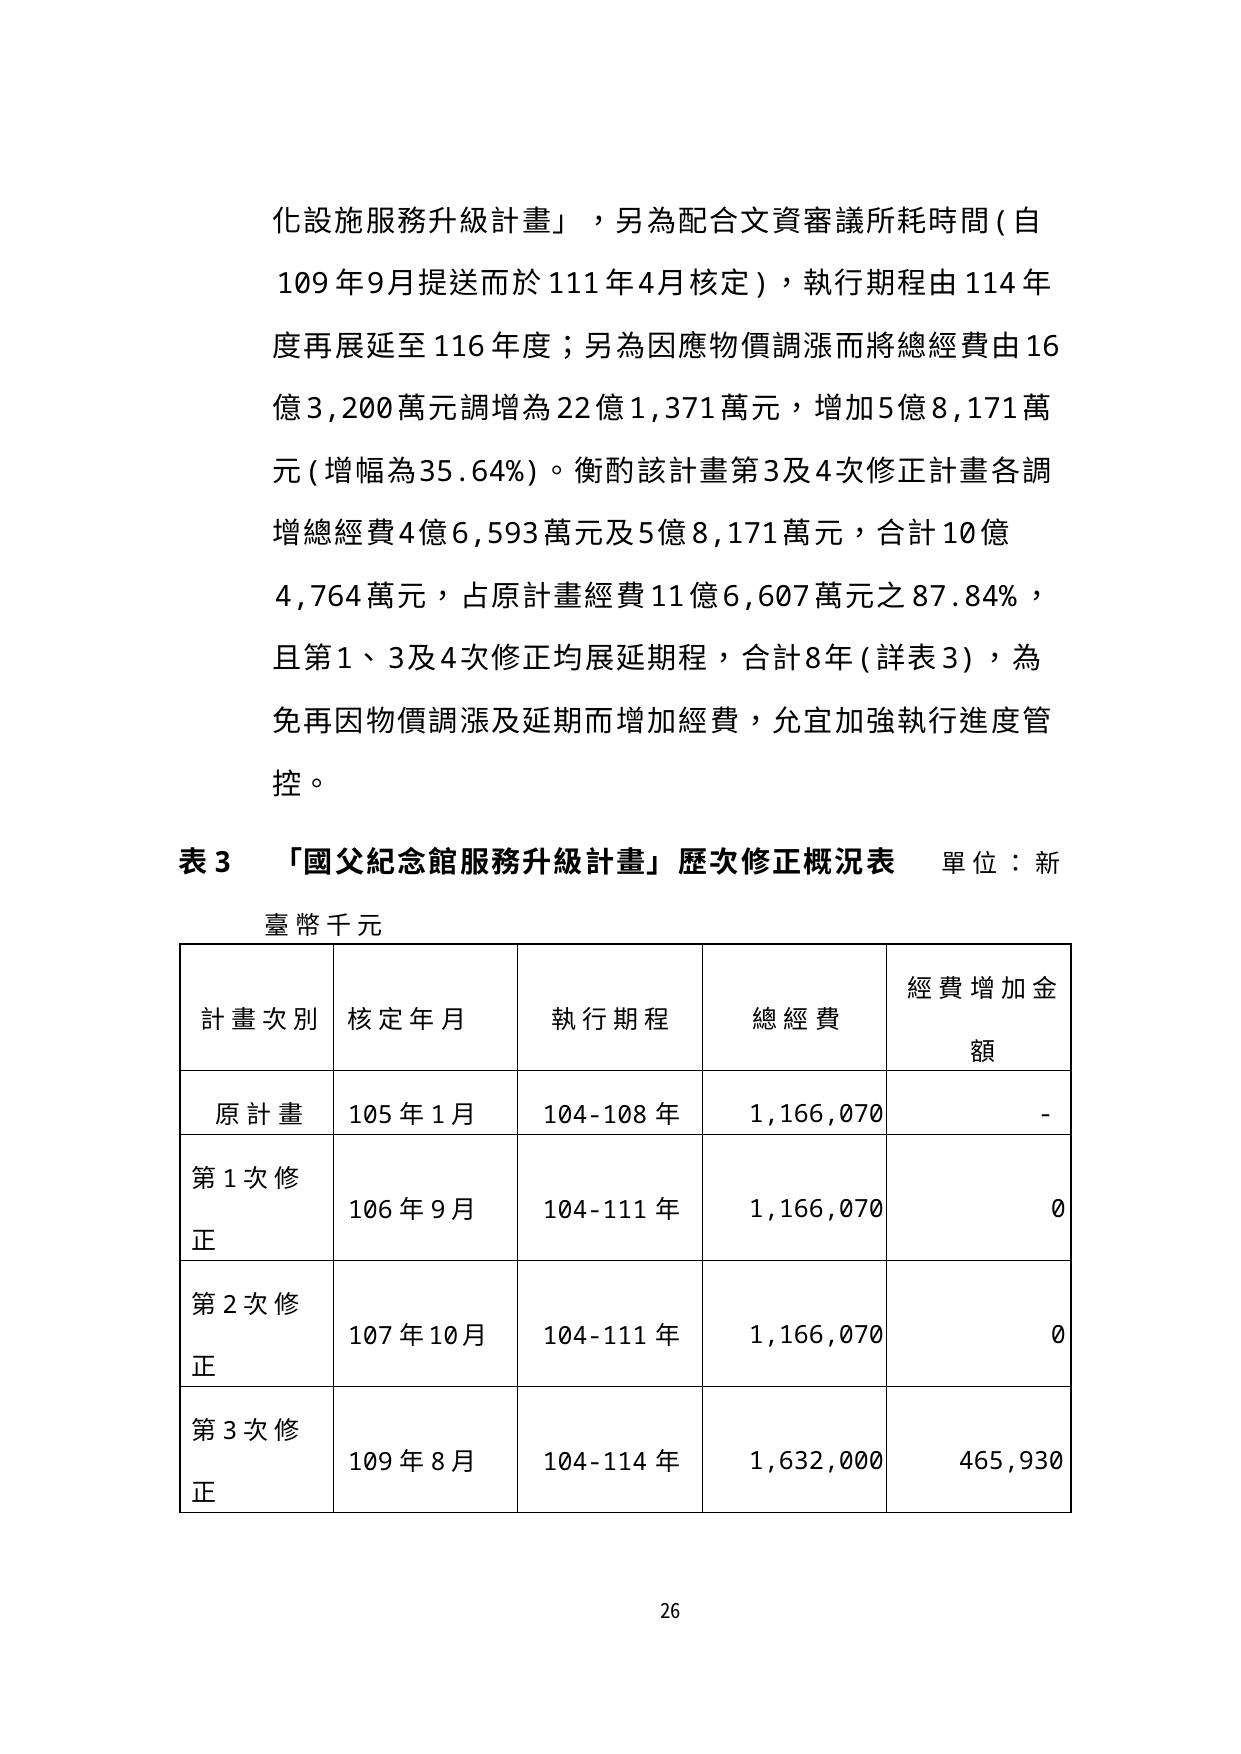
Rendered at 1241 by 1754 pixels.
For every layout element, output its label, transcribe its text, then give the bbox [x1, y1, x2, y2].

table_cell 104-114年 [518, 1387, 702, 1512]
table_cell 1,166,070 [703, 1261, 886, 1386]
table_cell 104-111年 [518, 1135, 702, 1259]
table_cell 1,632,000 [703, 1387, 886, 1512]
table_cell 1,166,070 [703, 1135, 886, 1259]
table_header 經費增加金額 [887, 945, 1070, 1070]
table_cell 第2次修正 [181, 1261, 333, 1386]
table_cell 0 [887, 1261, 1070, 1386]
table_cell 106年9月 [334, 1135, 517, 1259]
table_cell - [887, 1071, 1070, 1133]
table_cell 1,166,070 [703, 1071, 886, 1133]
text 化設施服務升級計畫」，另為配合文資審議所耗時間(自109年9月提送而於111年4月核定)，執行期程由114年度再展延至116年度；另為因應物價調漲而將總經費由16億3,200萬元調增為22億1,371萬元，增加5億8,171萬元(增幅為35.64%)。衡酌該計畫第3及4次修正計畫各調增總經費4億6,593萬元及5億8,171萬元，合計10億4,764萬元，占原計畫經費11億6,607萬元之87.84%，且第1、3及4次修正均展延期程，合計8年(詳表3)，為免再因物價調漲及延期而增加經費，允宜加強執行進度管控。 [266, 177, 1063, 802]
table_cell 104-108年 [518, 1071, 702, 1133]
table_cell 465,930 [887, 1387, 1070, 1512]
table_cell 104-111年 [518, 1261, 702, 1386]
table_cell 第1次修正 [181, 1135, 333, 1259]
table_cell 105年1月 [334, 1071, 517, 1133]
table_cell 109年8月 [334, 1387, 517, 1512]
table_cell 107年10月 [334, 1261, 517, 1386]
table_header 計畫次別 [181, 945, 333, 1070]
table_header 總經費 [703, 945, 886, 1070]
table_cell 第3次修正 [181, 1387, 333, 1512]
text 表3 「國父紀念館服務升級計畫」歷次修正概況表 單位：新臺幣千元 [177, 818, 1063, 943]
table_cell 原計畫 [181, 1071, 333, 1133]
table_cell 0 [887, 1135, 1070, 1259]
table_header 執行期程 [518, 945, 702, 1070]
table_header 核定年月 [334, 945, 517, 1070]
